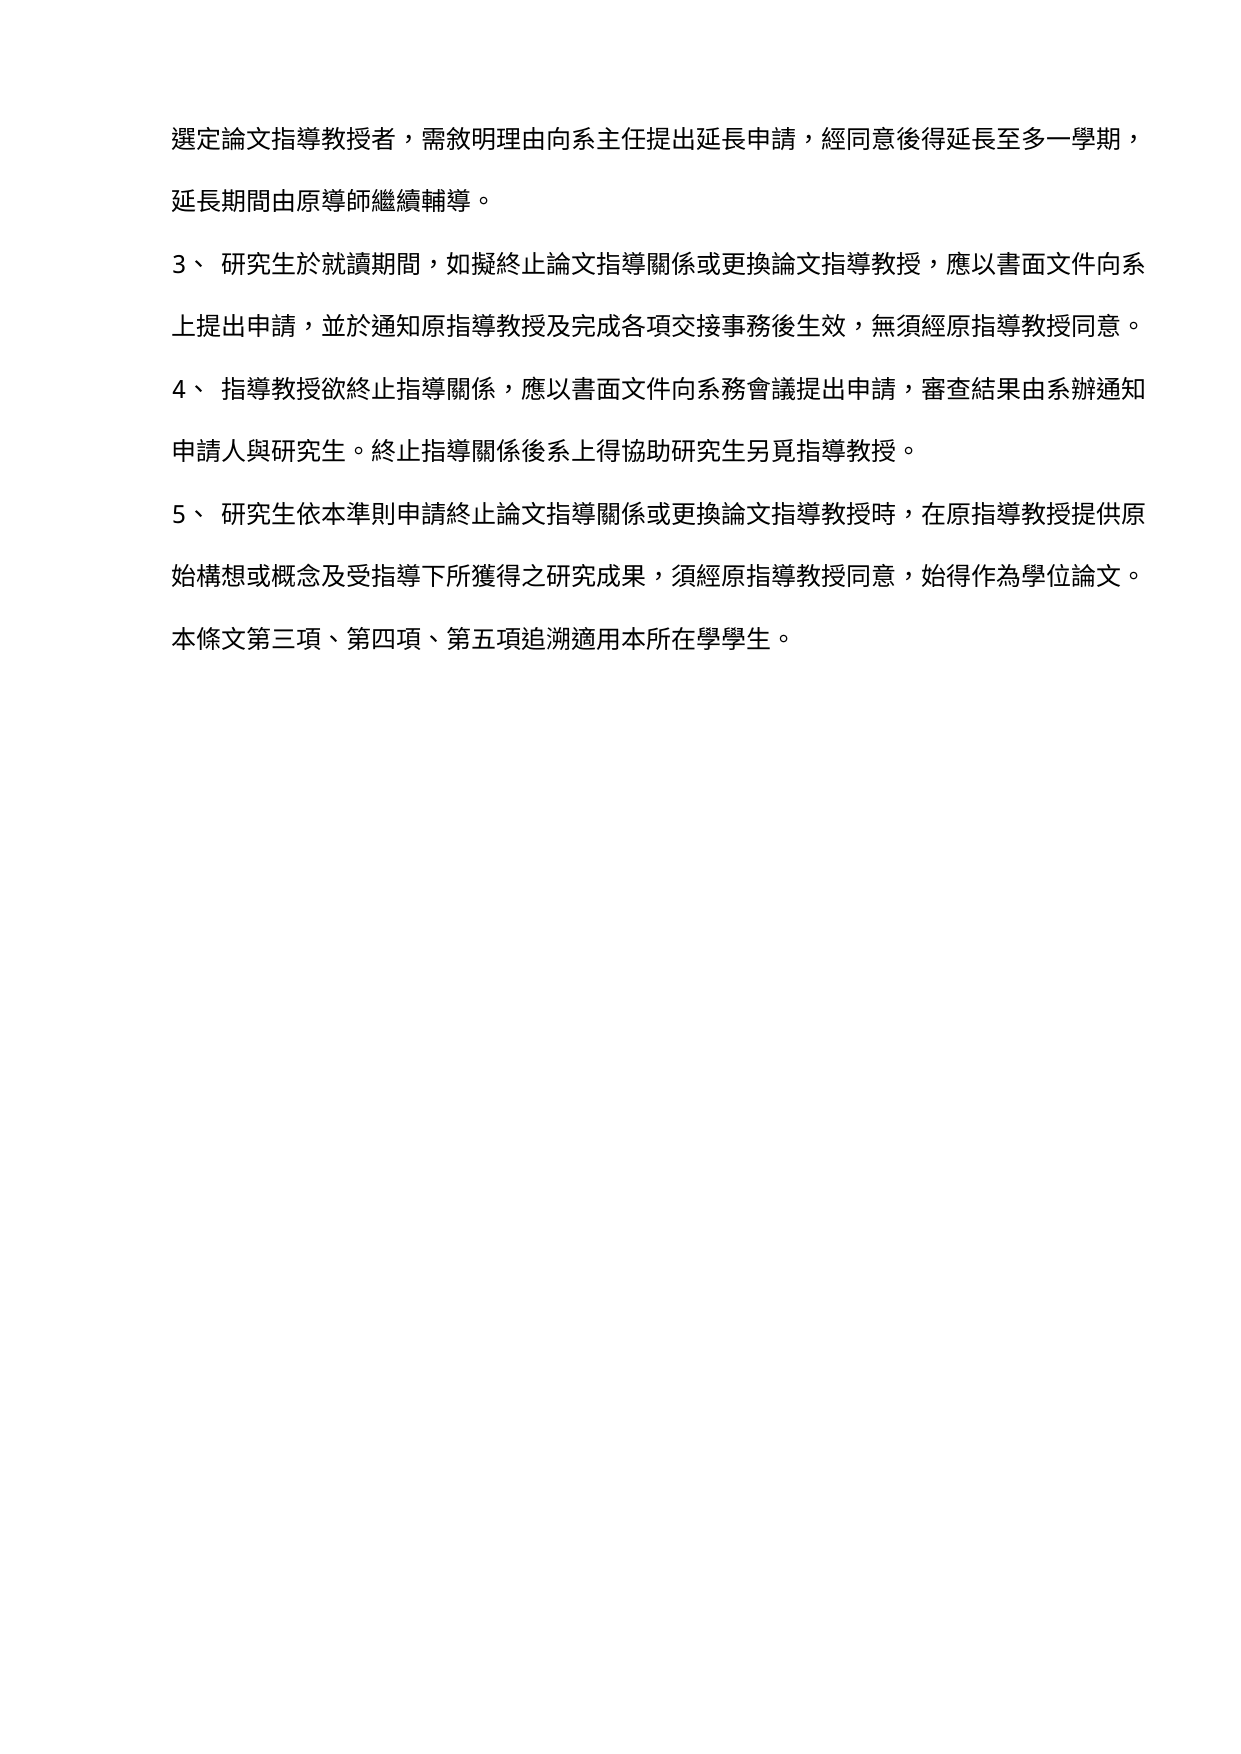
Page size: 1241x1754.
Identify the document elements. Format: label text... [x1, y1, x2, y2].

list 選定論文指導教授者，需敘明理由向系主任提出延長申請，經同意後得延長至多一學期，延長期間由原導師繼續輔導。 [171, 96, 1152, 221]
list 研究生依本準則申請終止論文指導關係或更換論文指導教授時，在原指導教授提供原始構想或概念及受指導下所獲得之研究成果，須經原指導教授同意，始得作為學位論文。本條文第三項、第四項、第五項追溯適用本所在學學生。 [171, 471, 1152, 658]
list 指導教授欲終止指導關係，應以書面文件向系務會議提出申請，審查結果由系辦通知申請人與研究生。終止指導關係後系上得協助研究生另覓指導教授。 [171, 346, 1152, 471]
list 研究生於就讀期間，如擬終止論文指導關係或更換論文指導教授，應以書面文件向系上提出申請，並於通知原指導教授及完成各項交接事務後生效，無須經原指導教授同意。 [171, 221, 1152, 346]
